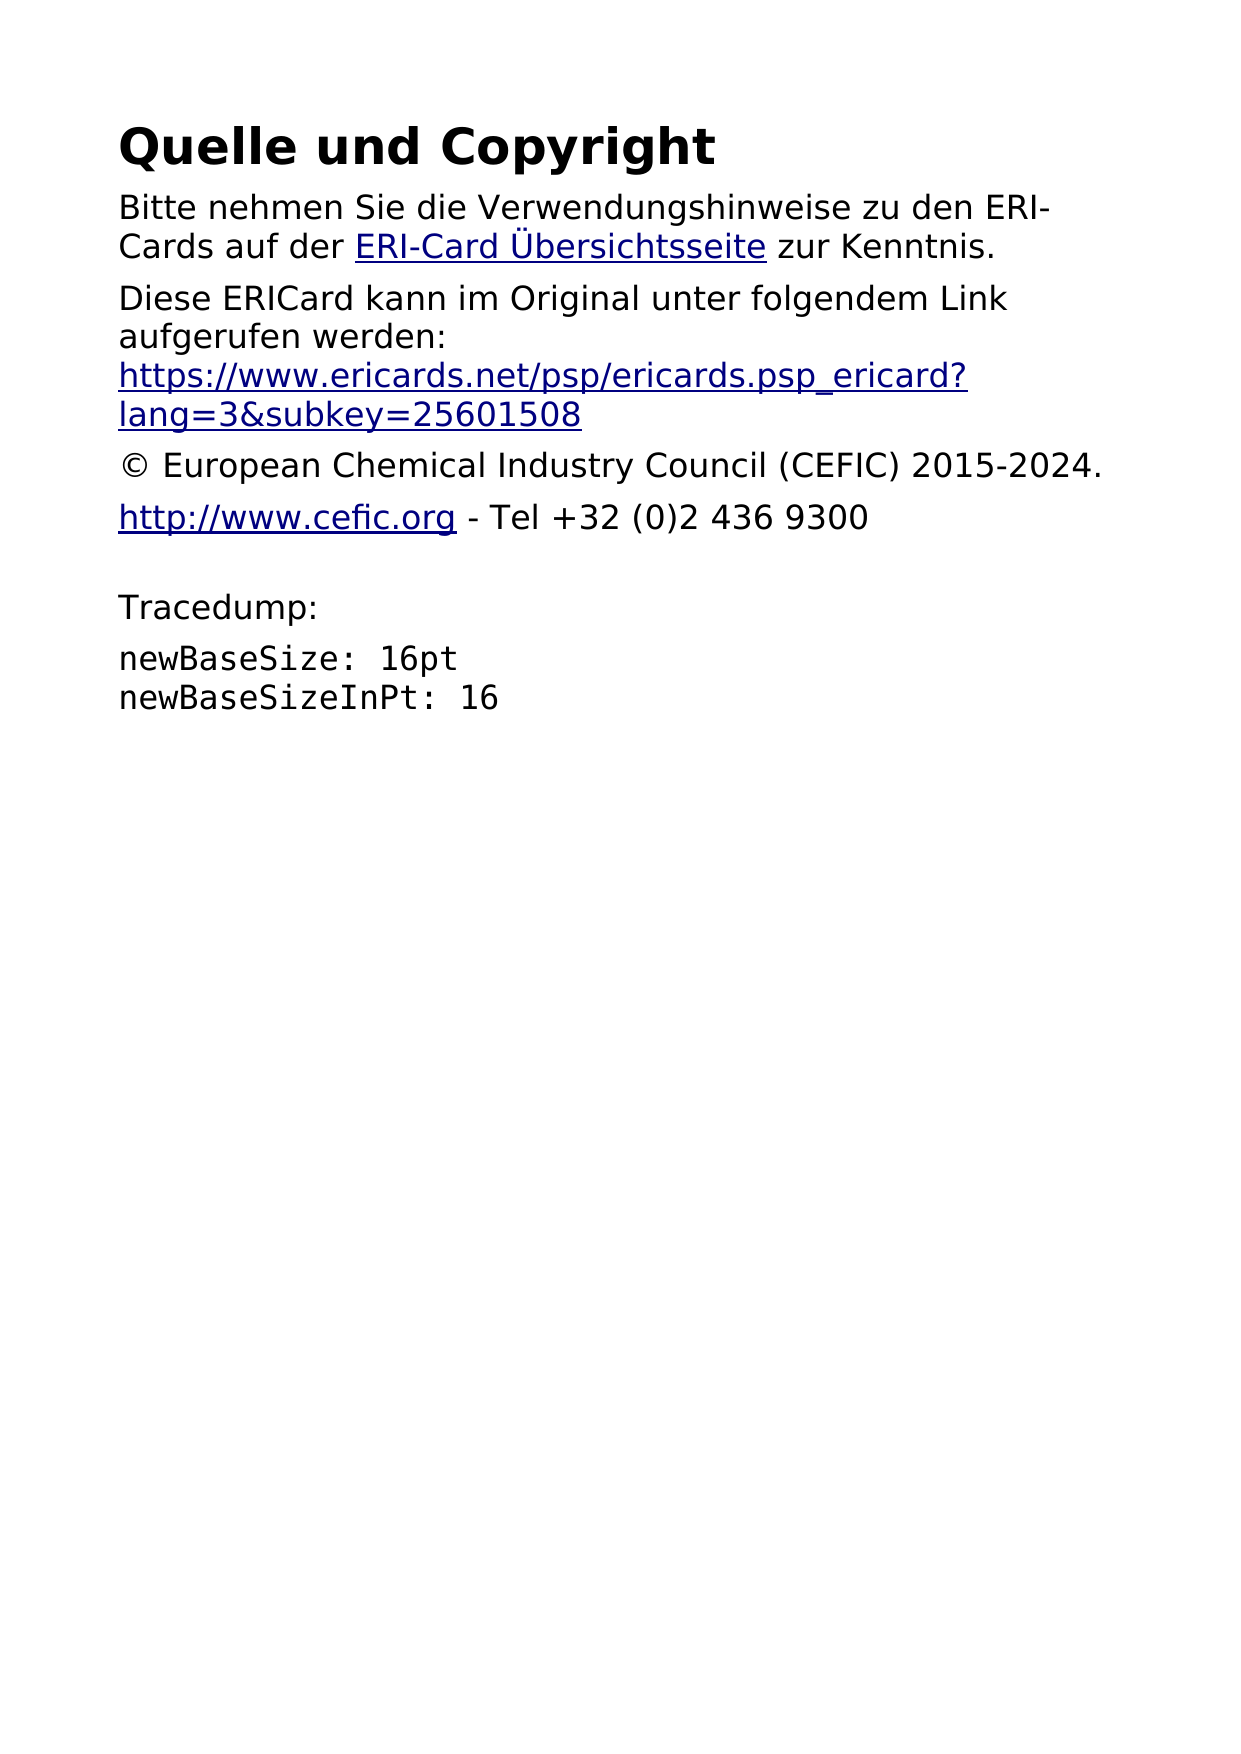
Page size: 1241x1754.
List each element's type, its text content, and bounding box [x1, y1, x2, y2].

text newBaseSize: 16pt newBaseSizeInPt: 16 [118, 640, 1122, 718]
text Bitte nehmen Sie die Verwendungshinweise zu den ERI-Cards auf der ERI-Card Übersichtsseite zur Kenntnis. [118, 189, 1122, 267]
text Diese ERICard kann im Original unter folgendem Link aufgerufen werden: https://www.ericards.net/psp/ericards.psp_ericard?lang=3&subkey=25601508 [118, 279, 1122, 434]
text http://www.cefic.org - Tel +32 (0)2 436 9300 [118, 498, 1122, 537]
text © European Chemical Industry Council (CEFIC) 2015-2024. [118, 447, 1122, 486]
text Tracedump: [118, 550, 1122, 627]
subtitle Quelle und Copyright [118, 118, 1122, 176]
